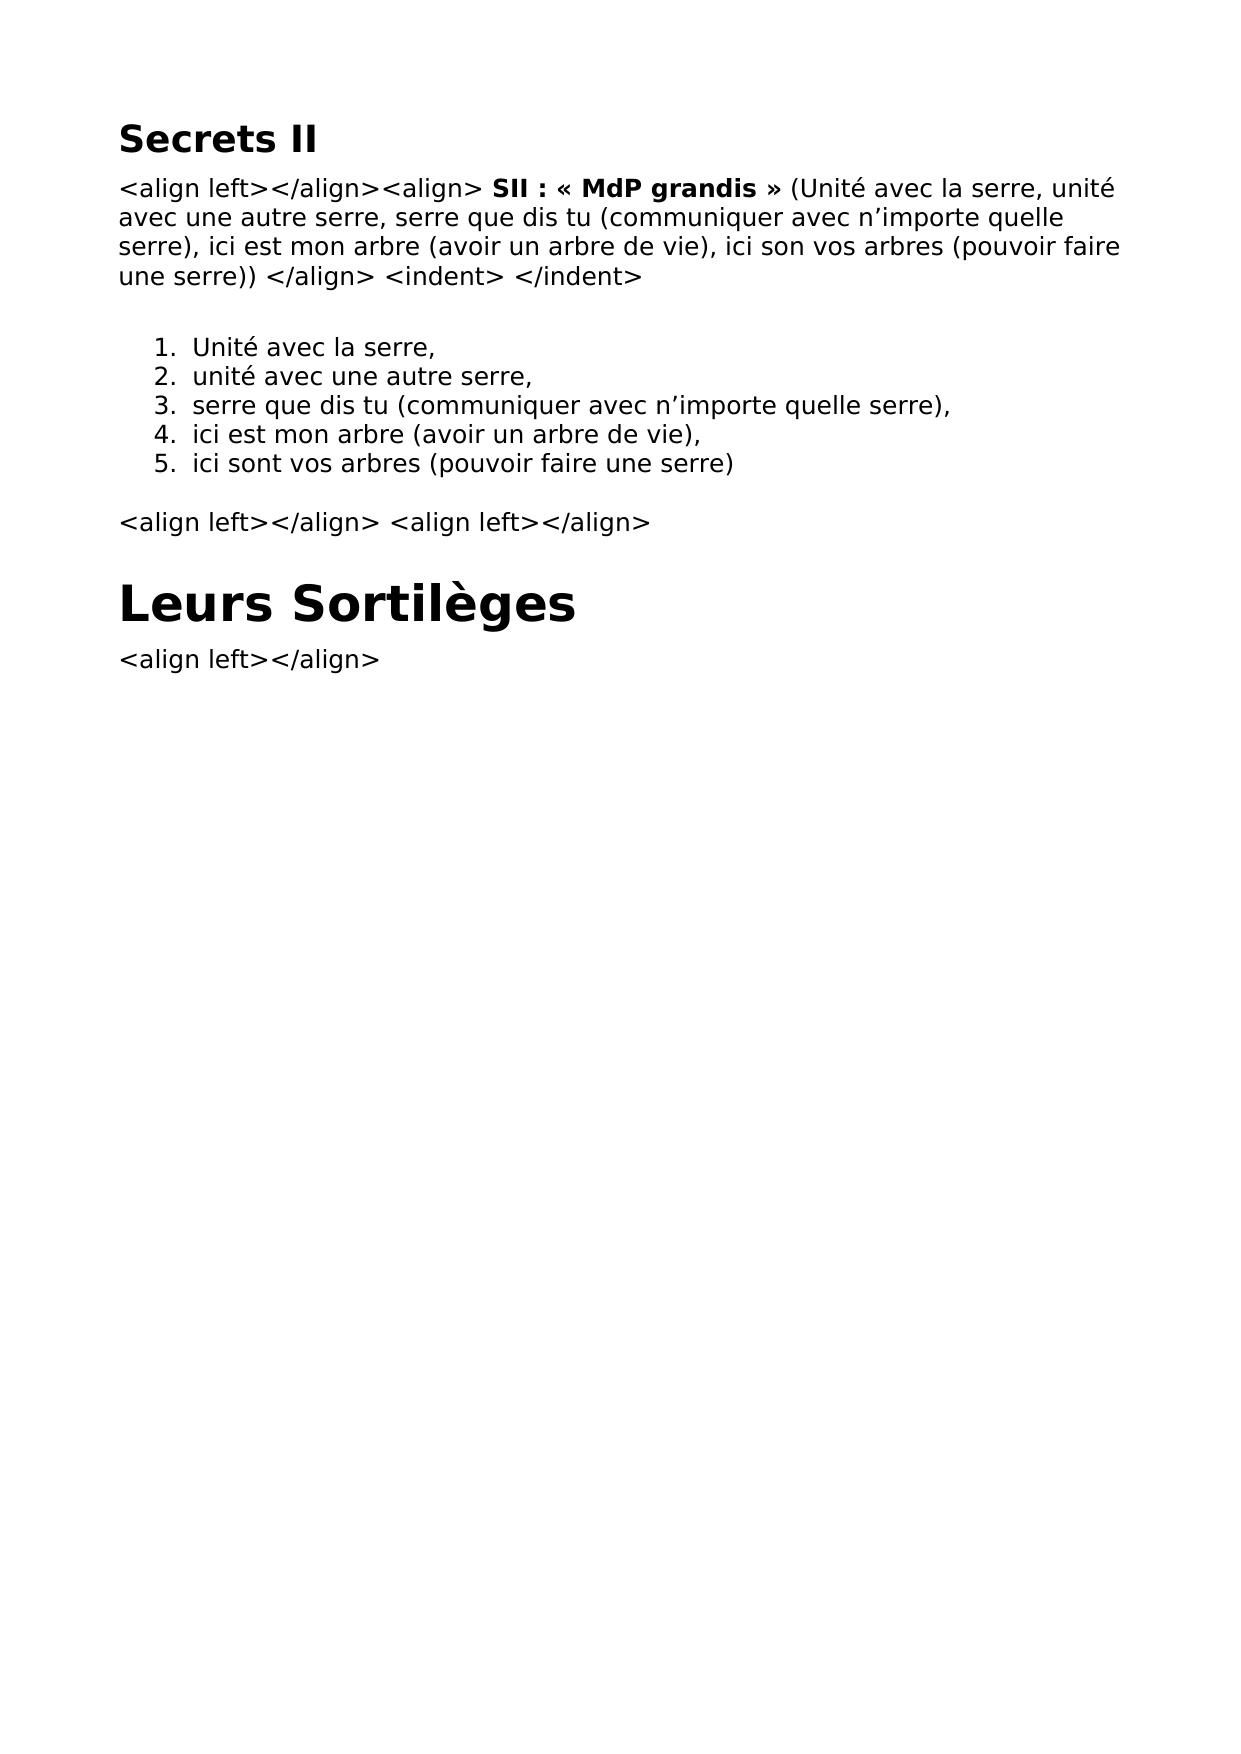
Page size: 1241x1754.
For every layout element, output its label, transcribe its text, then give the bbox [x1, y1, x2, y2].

list Unité avec la serre, [177, 333, 1122, 362]
list ici sont vos arbres (pouvoir faire une serre) [177, 449, 1122, 479]
text <align left></align><align> SII : « MdP grandis » (Unité avec la serre, unité avec une autre serre, serre que dis tu (communiquer avec n’importe quelle serre), ici est mon arbre (avoir un arbre de vie), ici son vos arbres (pouvoir faire une serre)) </align> <indent> </indent> [118, 174, 1122, 291]
text <align left></align> <align left></align> [118, 508, 1122, 537]
list serre que dis tu (communiquer avec n’importe quelle serre), [177, 391, 1122, 420]
subtitle Secrets II [118, 118, 1122, 162]
list ici est mon arbre (avoir un arbre de vie), [177, 420, 1122, 449]
list unité avec une autre serre, [177, 362, 1122, 391]
subtitle Leurs Sortilèges [118, 575, 1122, 633]
text <align left></align> [118, 646, 1122, 675]
